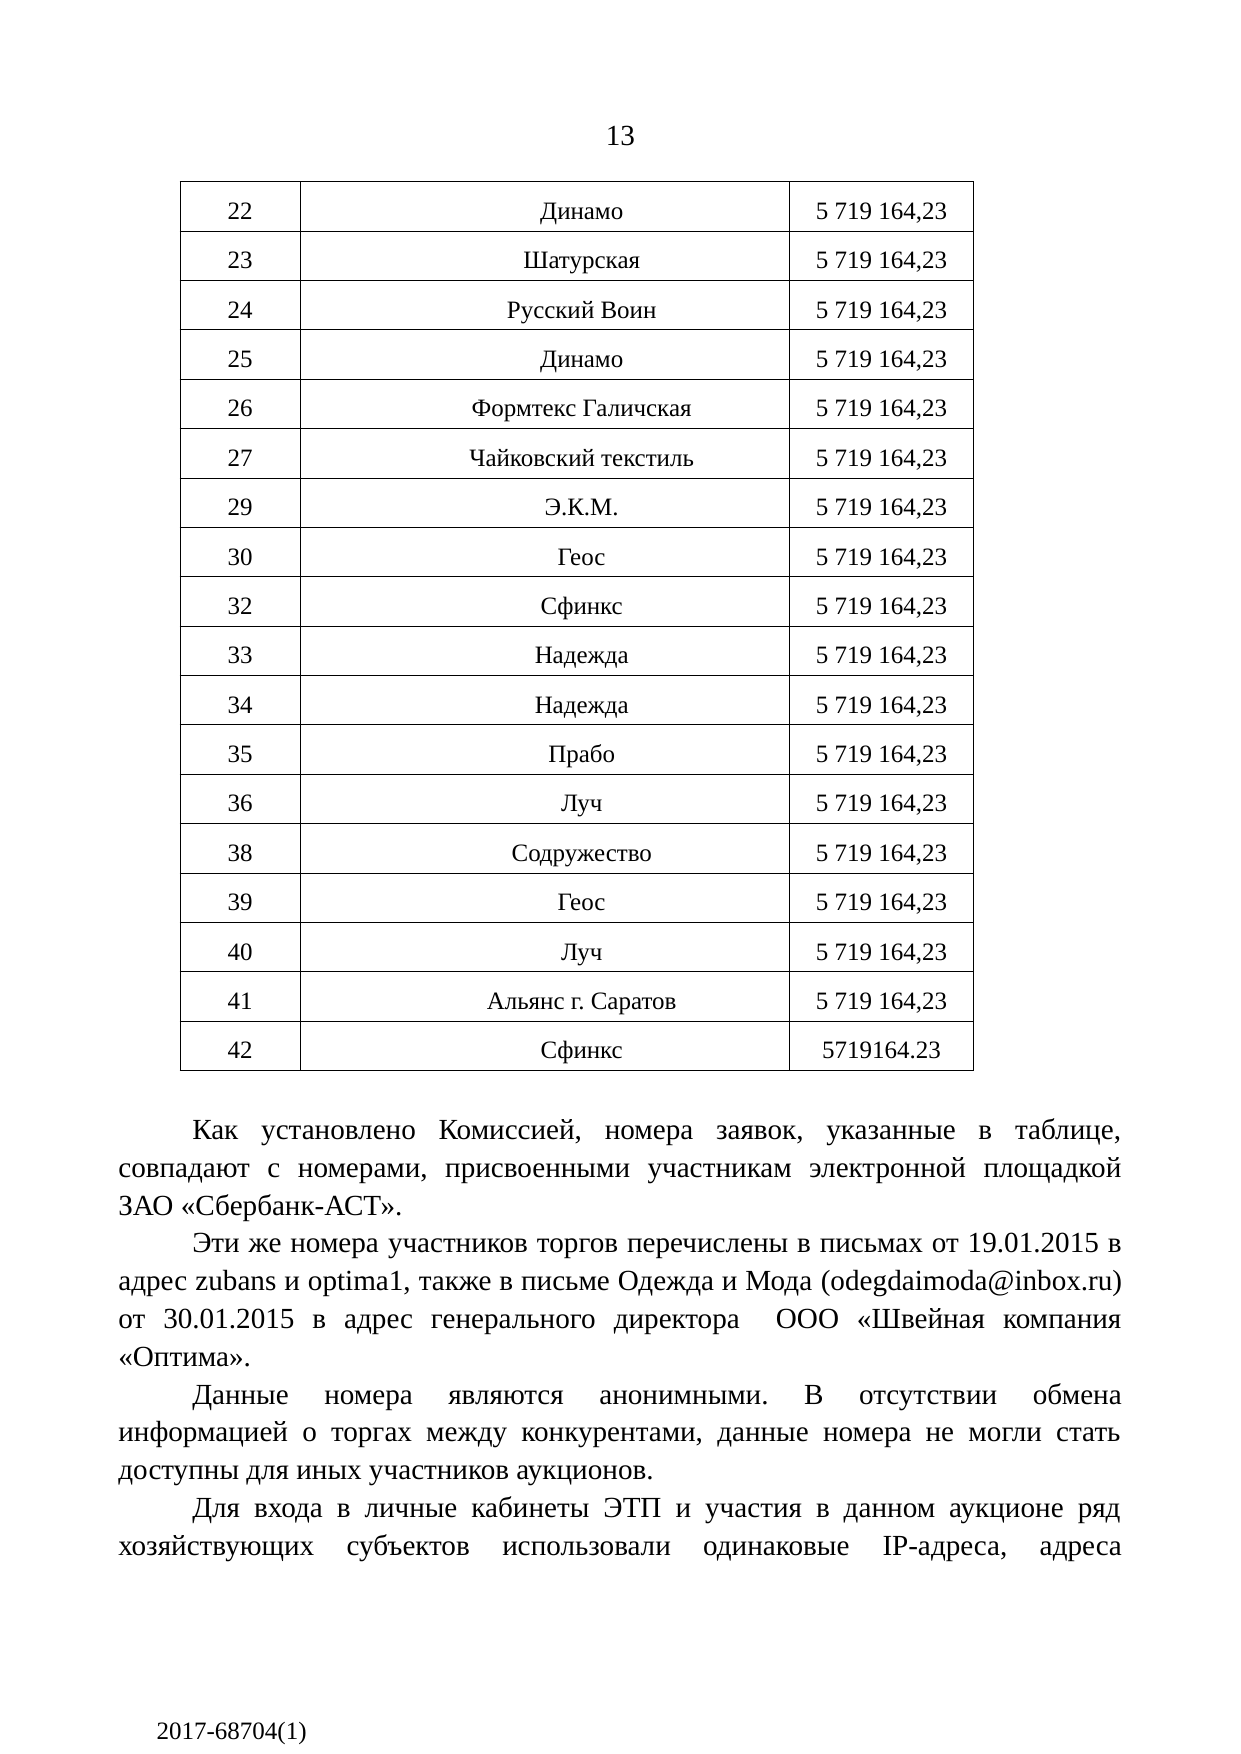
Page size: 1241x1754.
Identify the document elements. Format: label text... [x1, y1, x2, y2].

table_cell 5 719 164,23 [790, 330, 973, 379]
table_cell 5 719 164,23 [790, 676, 973, 724]
table_cell 29 [181, 479, 300, 527]
table_cell 32 [181, 577, 300, 626]
table_cell 5 719 164,23 [790, 874, 973, 922]
table_cell Луч [301, 775, 789, 823]
table_cell 41 [181, 972, 300, 1021]
table_cell Содружество [301, 824, 789, 872]
table_cell 35 [181, 725, 300, 774]
table_cell 5 719 164,23 [790, 725, 973, 774]
table_cell Луч [301, 923, 789, 971]
table_cell 5 719 164,23 [790, 479, 973, 527]
table_cell 5 719 164,23 [790, 577, 973, 626]
table_cell 30 [181, 528, 300, 576]
text Как установлено Комиссией, номера заявок, указанные в таблице, совпадают с номерами, присвоенными участникам электронной площадкой ЗАО «Сбербанк-АСТ». [118, 1108, 1122, 1221]
table_cell 33 [181, 627, 300, 675]
table_cell Надежда [301, 627, 789, 675]
table_cell Геос [301, 874, 789, 922]
table_cell 5 719 164,23 [790, 232, 973, 280]
table_cell 5 719 164,23 [790, 429, 973, 477]
table_cell 5 719 164,23 [790, 972, 973, 1021]
table_cell Э.К.М. [301, 479, 789, 527]
table_cell Прабо [301, 725, 789, 774]
table_cell 23 [181, 232, 300, 280]
table_cell Альянс г. Саратов [301, 972, 789, 1021]
table_cell 22 [181, 182, 300, 231]
table_cell 5 719 164,23 [790, 824, 973, 872]
table_cell Русский Воин [301, 281, 789, 329]
table_cell Сфинкс [301, 1022, 789, 1070]
table_cell 36 [181, 775, 300, 823]
table_cell 25 [181, 330, 300, 379]
text Для входа в личные кабинеты ЭТП и участия в данном аукционе ряд хозяйствующих субъектов использовали одинаковые IP-адреса, адреса [118, 1486, 1122, 1562]
table_cell 42 [181, 1022, 300, 1070]
table_cell 5 719 164,23 [790, 923, 973, 971]
table_cell Динамо [301, 330, 789, 379]
table_cell 5 719 164,23 [790, 182, 973, 231]
table_cell 5 719 164,23 [790, 281, 973, 329]
table_cell 27 [181, 429, 300, 477]
table_cell 24 [181, 281, 300, 329]
table_cell 5 719 164,23 [790, 380, 973, 428]
table_cell 34 [181, 676, 300, 724]
table_cell 5 719 164,23 [790, 627, 973, 675]
text Данные номера являются анонимными. В отсутствии обмена информацией о торгах между конкурентами, данные номера не могли стать доступны для иных участников аукционов. [118, 1372, 1122, 1486]
table_cell 5 719 164,23 [790, 528, 973, 576]
table_cell Сфинкс [301, 577, 789, 626]
table_cell 26 [181, 380, 300, 428]
table_cell 38 [181, 824, 300, 872]
table_cell Формтекс Галичская [301, 380, 789, 428]
table_cell 40 [181, 923, 300, 971]
table_cell Шатурская [301, 232, 789, 280]
table_cell 5 719 164,23 [790, 775, 973, 823]
table_cell Геос [301, 528, 789, 576]
table_cell Динамо [301, 182, 789, 231]
table_cell 39 [181, 874, 300, 922]
table_cell 5719164,23 [790, 1022, 973, 1070]
table_cell Надежда [301, 676, 789, 724]
table_cell Чайковский текстиль [301, 429, 789, 477]
text Эти же номера участников торгов перечислены в письмах от 19.01.2015 в адрес zubans и optima1, также в письме Одежда и Мода (odegdaimoda@inbox.ru) от 30.01.2015 в адрес генерального директора ООО «Швейная компания «Оптима». [118, 1221, 1122, 1372]
